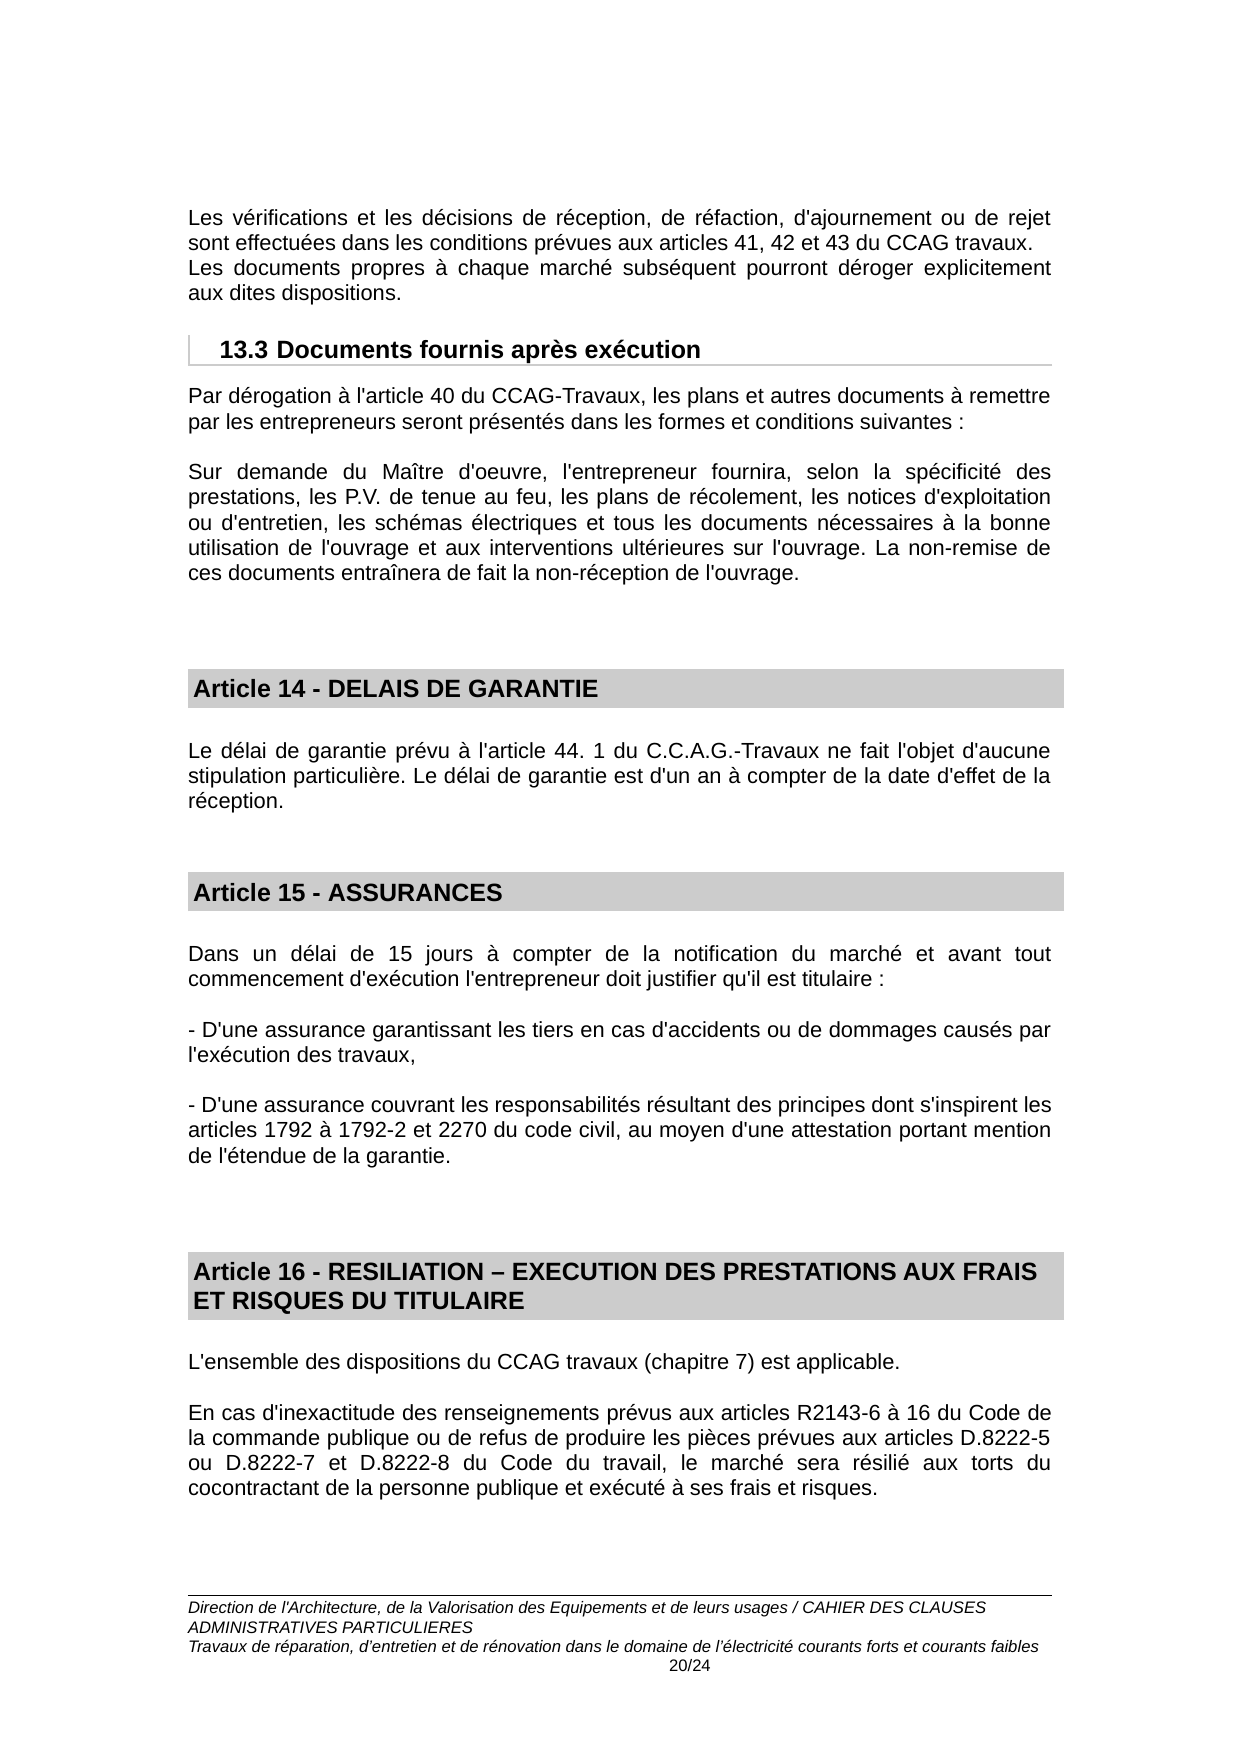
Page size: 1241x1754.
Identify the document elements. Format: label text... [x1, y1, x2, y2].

subtitle ASSURANCES [190, 875, 1062, 909]
text Dans un délai de 15 jours à compter de la notification du marché et avant tout commencement d'exécution l'entrepreneur doit justifier qu'il est titulaire : [188, 941, 1052, 991]
text Les documents propres à chaque marché subséquent pourront déroger explicitement aux dites dispositions. [188, 255, 1052, 305]
text Le délai de garantie prévu à l'article 44. 1 du C.C.A.G.-Travaux ne fait l'objet d'aucune stipulation particulière. Le délai de garantie est d'un an à compter de la date d'effet de la réception. [188, 738, 1052, 813]
text - D'une assurance couvrant les responsabilités résultant des principes dont s'inspirent les articles 1792 à 1792-2 et 2270 du code civil, au moyen d'une attestation portant mention de l'étendue de la garantie. [188, 1092, 1052, 1168]
text Par dérogation à l'article 40 du CCAG-Travaux, les plans et autres documents à remettre par les entrepreneurs seront présentés dans les formes et conditions suivantes : [188, 383, 1052, 434]
subtitle Documents fournis après exécution [190, 335, 1052, 364]
subtitle RESILIATION – EXECUTION DES PRESTATIONS AUX FRAIS ET RISQUES DU TITULAIRE [190, 1254, 1062, 1318]
subtitle DELAIS DE GARANTIE [190, 672, 1062, 706]
text En cas d'inexactitude des renseignements prévus aux articles R2143-6 à 16 du Code de la commande publique ou de refus de produire les pièces prévues aux articles D.8222-5 ou D.8222-7 et D.8222-8 du Code du travail, le marché sera résilié aux torts du cocontractant de la personne publique et exécuté à ses frais et risques. [188, 1400, 1052, 1501]
text - D'une assurance garantissant les tiers en cas d'accidents ou de dommages causés par l'exécution des travaux, [188, 1017, 1052, 1067]
text Sur demande du Maître d'oeuvre, l'entrepreneur fournira, selon la spécificité des prestations, les P.V. de tenue au feu, les plans de récolement, les notices d'exploitation ou d'entretien, les schémas électriques et tous les documents nécessaires à la bonne utilisation de l'ouvrage et aux interventions ultérieures sur l'ouvrage. La non-remise de ces documents entraînera de fait la non-réception de l'ouvrage. [188, 459, 1052, 585]
text L'ensemble des dispositions du CCAG travaux (chapitre 7) est applicable. [188, 1349, 1052, 1374]
text Les vérifications et les décisions de réception, de réfaction, d'ajournement ou de rejet sont effectuées dans les conditions prévues aux articles 41, 42 et 43 du CCAG travaux. [188, 204, 1052, 255]
